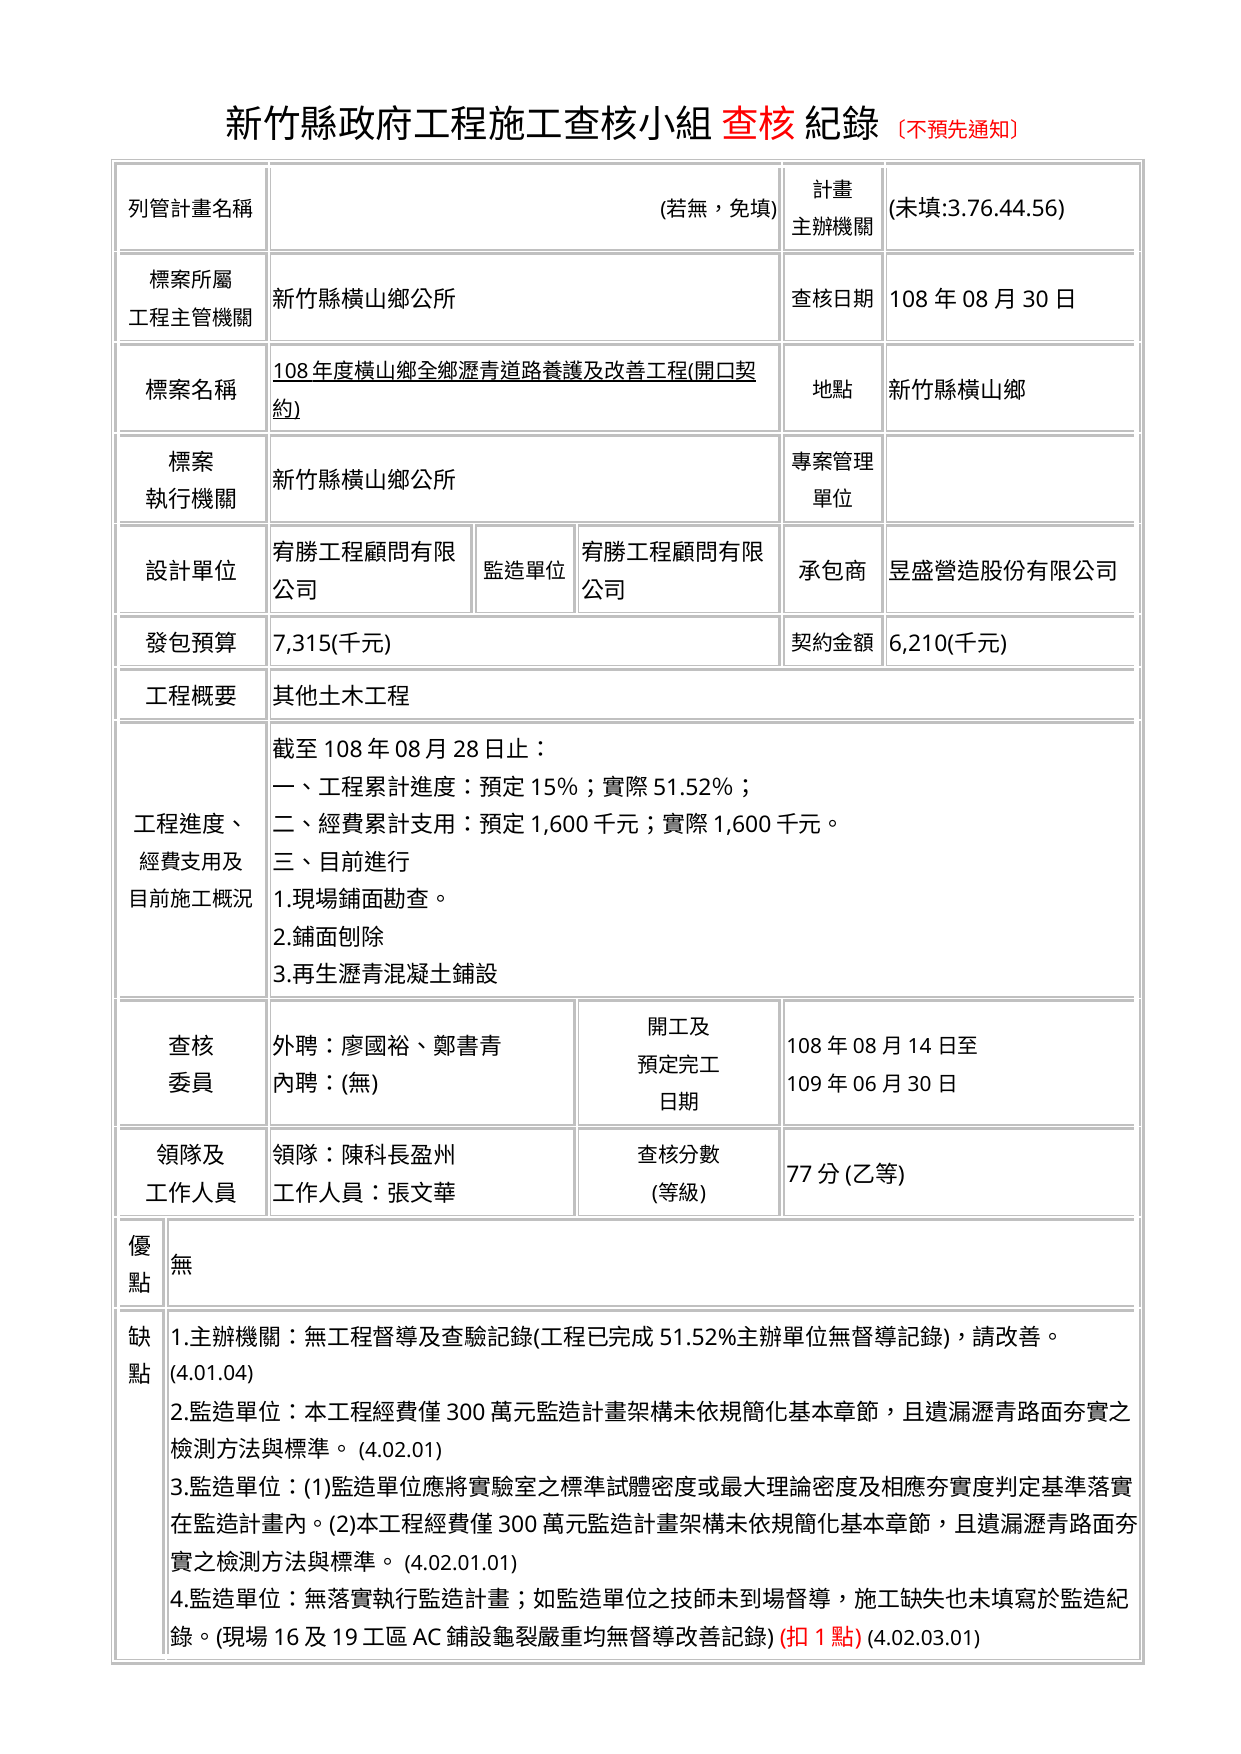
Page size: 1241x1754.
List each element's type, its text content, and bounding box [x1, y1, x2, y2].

table_cell [884, 430, 1142, 521]
table_cell 新竹縣橫山鄉公所 [271, 437, 778, 521]
table_cell 查核日期 [785, 255, 881, 340]
table_cell 其他土木工程 [268, 665, 1142, 718]
table_cell 昱盛營造股份有限公司 [884, 521, 1142, 612]
table_cell 1.主辦機關：無工程督導及查驗記錄(工程已完成51.52%主辦單位無督導記錄)，請改善。 (4.01.04) 2.監造單位：本工程經費僅300萬元監造計畫架構未依規簡化基本章節，且遺漏瀝青路面夯實之 檢測方法與標準。 (4.02.01) 3.監造單位：(1)監造單位應將實驗室之標準試體密度或最大理論密度及相應夯實度判定基準落實在監造計畫內。(2)本工程經費僅300萬元監造計畫架構未依規簡化基本章節，且遺漏瀝青路面夯實之檢測方法與標準。 (4.02.01.01) 4.監造單位：無落實執行監造計畫；如監造單位之技師未到場督導，施工缺失也未填寫於監造紀錄。(現場16及19工區AC鋪設龜裂嚴重均無督導改善記錄) (扣1點) (4.02.03.01) [165, 1305, 1142, 1658]
table_cell 工程進度、 經費支用及 目前施工概況 [114, 718, 268, 996]
table_cell 設計單位 [114, 521, 268, 612]
table_cell 標案 執行機關 [114, 430, 268, 521]
table_cell 宥勝工程顧問有限公司 [579, 527, 778, 612]
table_cell 查核 委員 [114, 996, 268, 1124]
table_header 計畫 主辦機關 [781, 160, 884, 249]
table_cell 領隊：陳科長盈州 工作人員：張文華 [271, 1130, 573, 1215]
text 新竹縣政府工程施工查核小組 查核 紀錄 〔不預先通知〕 [94, 46, 1162, 158]
table_cell 新竹縣橫山鄉 [884, 340, 1142, 430]
table_header (若無，免填) [268, 160, 781, 249]
table_cell 7,315(千元) [271, 618, 778, 665]
table_cell 監造單位 [477, 527, 573, 612]
table_cell 宥勝工程顧問有限公司 [271, 527, 470, 612]
table_cell 專案管理 單位 [785, 437, 881, 521]
table_cell 契約金額 [785, 618, 881, 665]
table_cell 截至108年08月28日止： 一、工程累計進度：預定 15％；實際 51.52％； 二、經費累計支用：預定 1,600千元；實際 1,600千元。 三、目前進行 1.現場鋪面勘查。 2.鋪面刨除 3.再生瀝青混凝土鋪設 [268, 718, 1142, 996]
table_cell 新竹縣橫山鄉公所 [271, 255, 778, 340]
table_cell 108 年 08 月 14 日至 109 年 06 月 30 日 [781, 996, 1142, 1124]
table_cell 6,210(千元) [884, 612, 1142, 665]
table_header (未填:3.76.44.56) [884, 160, 1142, 249]
table_cell 缺 點 [114, 1305, 165, 1658]
table_cell 優 點 [114, 1215, 165, 1305]
table_cell 承包商 [785, 527, 881, 612]
table_cell 77分 (乙等) [781, 1124, 1142, 1215]
table_cell 地點 [785, 346, 881, 430]
table_cell 標案名稱 [114, 340, 268, 430]
table_cell 查核分數 (等級) [579, 1130, 778, 1215]
table_cell 開工及 預定完工 日期 [579, 1002, 778, 1124]
table_cell 工程概要 [114, 665, 268, 718]
table_cell 領隊及 工作人員 [114, 1124, 268, 1215]
table_cell 108 年 08 月 30 日 [884, 249, 1142, 340]
table_cell 108年度橫山鄉全鄉瀝青道路養護及改善工程(開口契約) [271, 346, 778, 430]
table_cell 標案所屬 工程主管機關 [114, 249, 268, 340]
table_header 列管計畫名稱 [117, 165, 268, 249]
table_cell 外聘：廖國裕、鄭書青 內聘：(無) [271, 1002, 573, 1124]
table_cell 發包預算 [114, 612, 268, 665]
table_cell 無 [165, 1215, 1142, 1305]
